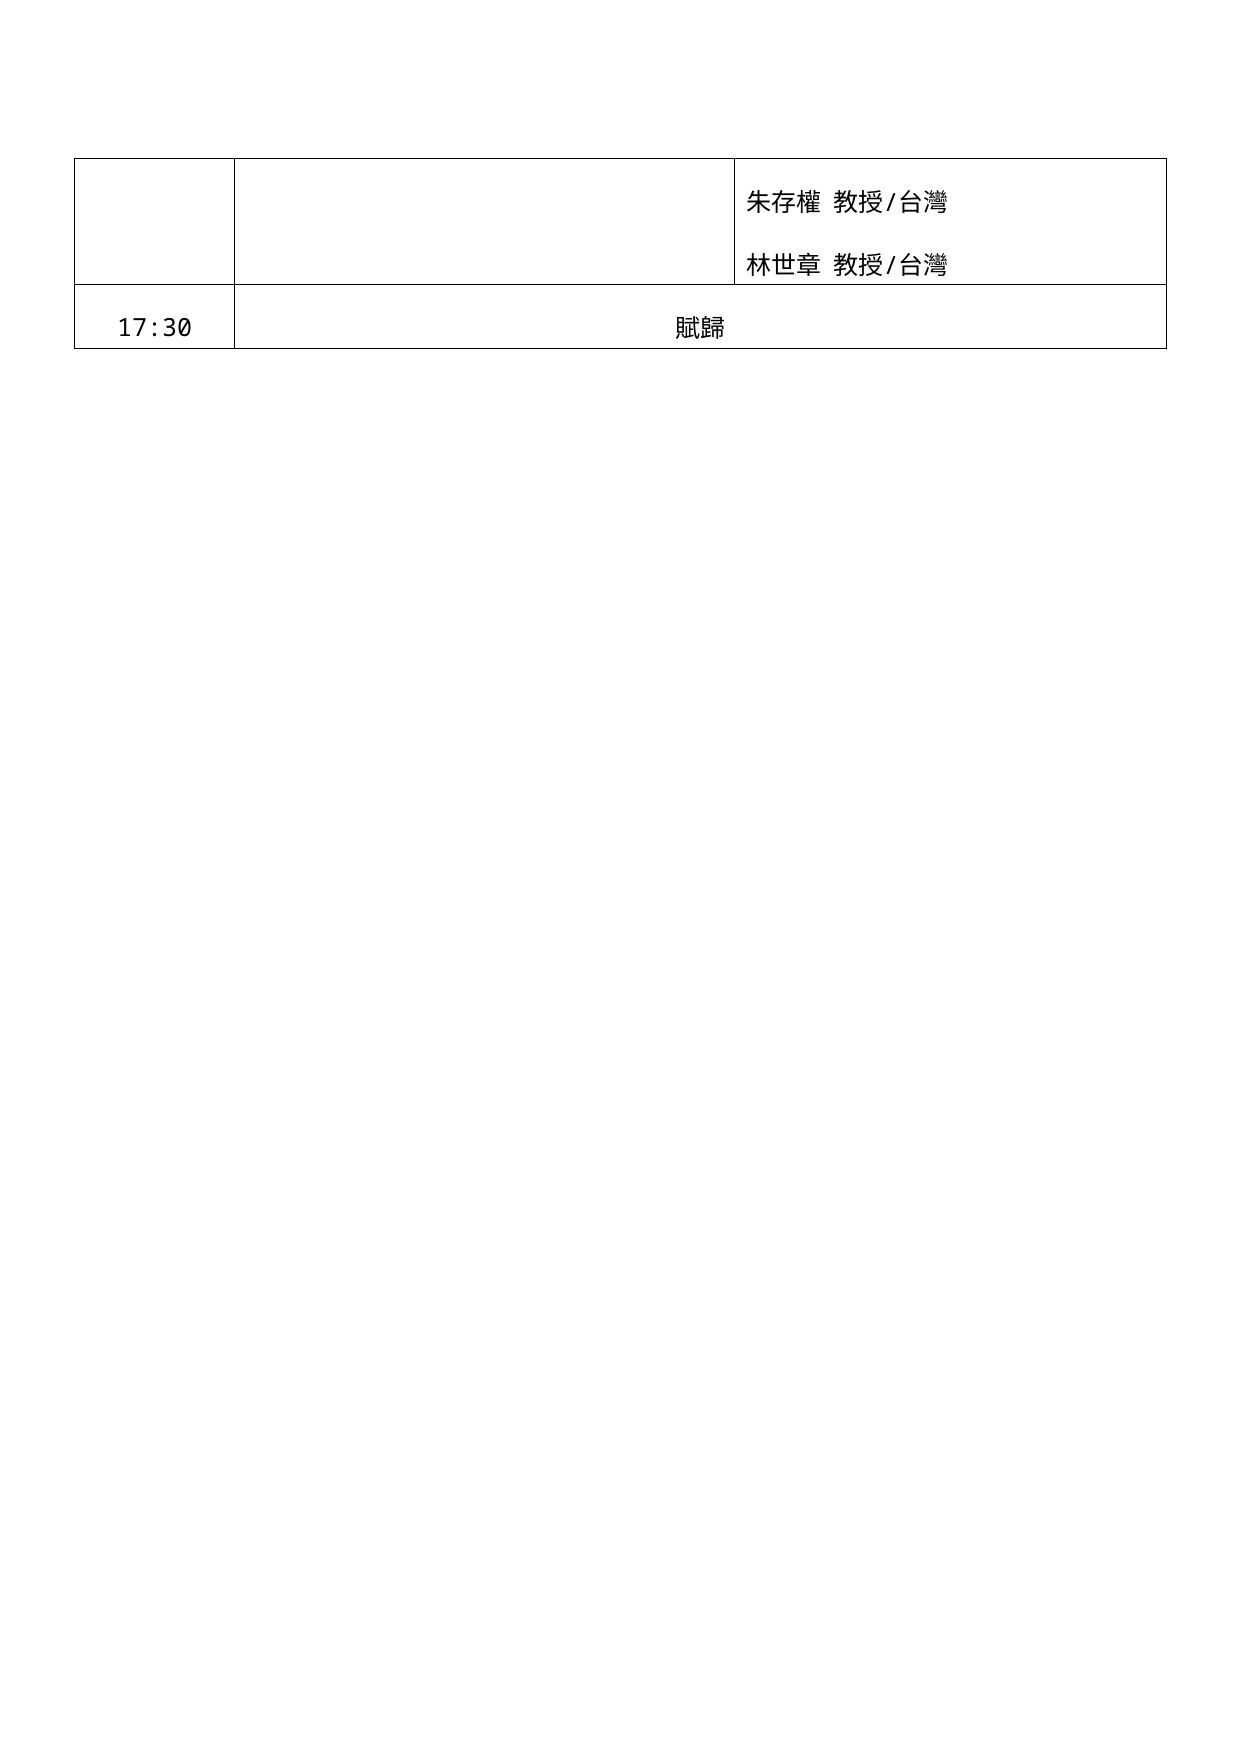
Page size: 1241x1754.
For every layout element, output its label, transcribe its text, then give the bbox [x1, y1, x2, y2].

table_cell 朱存權 教授/台灣 林世章 教授/台灣 [735, 159, 1166, 284]
table_cell 賦歸 [235, 285, 1166, 348]
table_cell [75, 159, 234, 284]
table_cell 17:30 [75, 285, 234, 348]
table_cell [235, 159, 734, 284]
